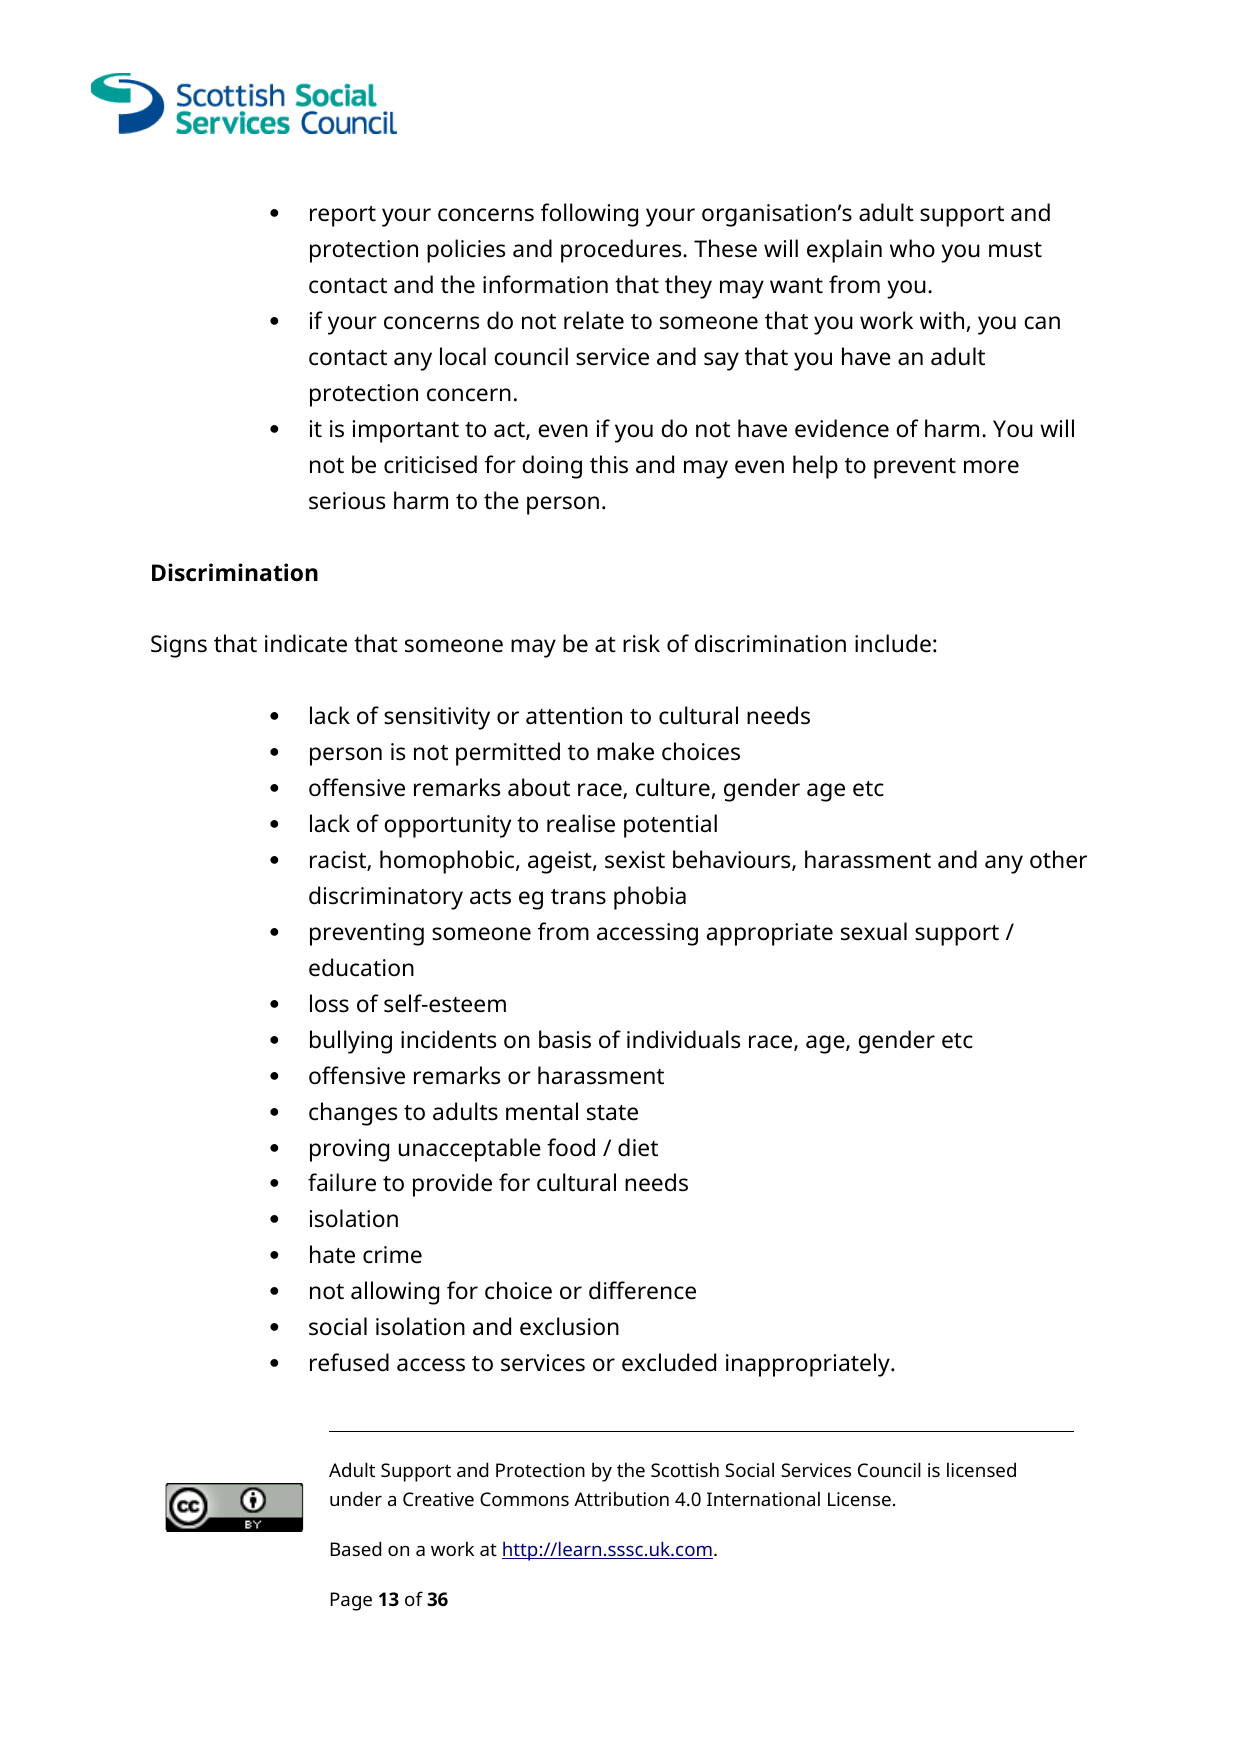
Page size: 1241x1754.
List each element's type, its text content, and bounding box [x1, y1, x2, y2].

list isolation [270, 1203, 1090, 1234]
list lack of sensitivity or attention to cultural needs [270, 700, 1090, 731]
list loss of self-esteem [270, 988, 1090, 1019]
list refused access to services or excluded inappropriately. [270, 1347, 1090, 1378]
list lack of opportunity to realise potential [270, 808, 1090, 839]
text Discrimination [150, 556, 1090, 588]
list offensive remarks or harassment [270, 1059, 1090, 1091]
list person is not permitted to make choices [270, 736, 1090, 767]
list it is important to act, even if you do not have evidence of harm. You will not be criticised for doing this and may even help to prevent more serious harm to the person. [270, 413, 1090, 516]
list proving unacceptable food / diet [270, 1131, 1090, 1163]
text Signs that indicate that someone may be at risk of discrimination include: [150, 628, 1090, 659]
list offensive remarks about race, culture, gender age etc [270, 772, 1090, 803]
list if your concerns do not relate to someone that you work with, you can contact any local council service and say that you have an adult protection concern. [270, 305, 1090, 408]
list racist, homophobic, ageist, sexist behaviours, harassment and any other discriminatory acts eg trans phobia [270, 844, 1090, 911]
list changes to adults mental state [270, 1096, 1090, 1127]
list failure to provide for cultural needs [270, 1167, 1090, 1199]
list bullying incidents on basis of individuals race, age, gender etc [270, 1024, 1090, 1055]
list preventing someone from accessing appropriate sexual support / education [270, 916, 1090, 983]
list social isolation and exclusion [270, 1311, 1090, 1342]
list not allowing for choice or difference [270, 1275, 1090, 1306]
list hate crime [270, 1239, 1090, 1271]
list report your concerns following your organisation’s adult support and protection policies and procedures. These will explain who you must contact and the information that they may want from you. [270, 197, 1090, 300]
